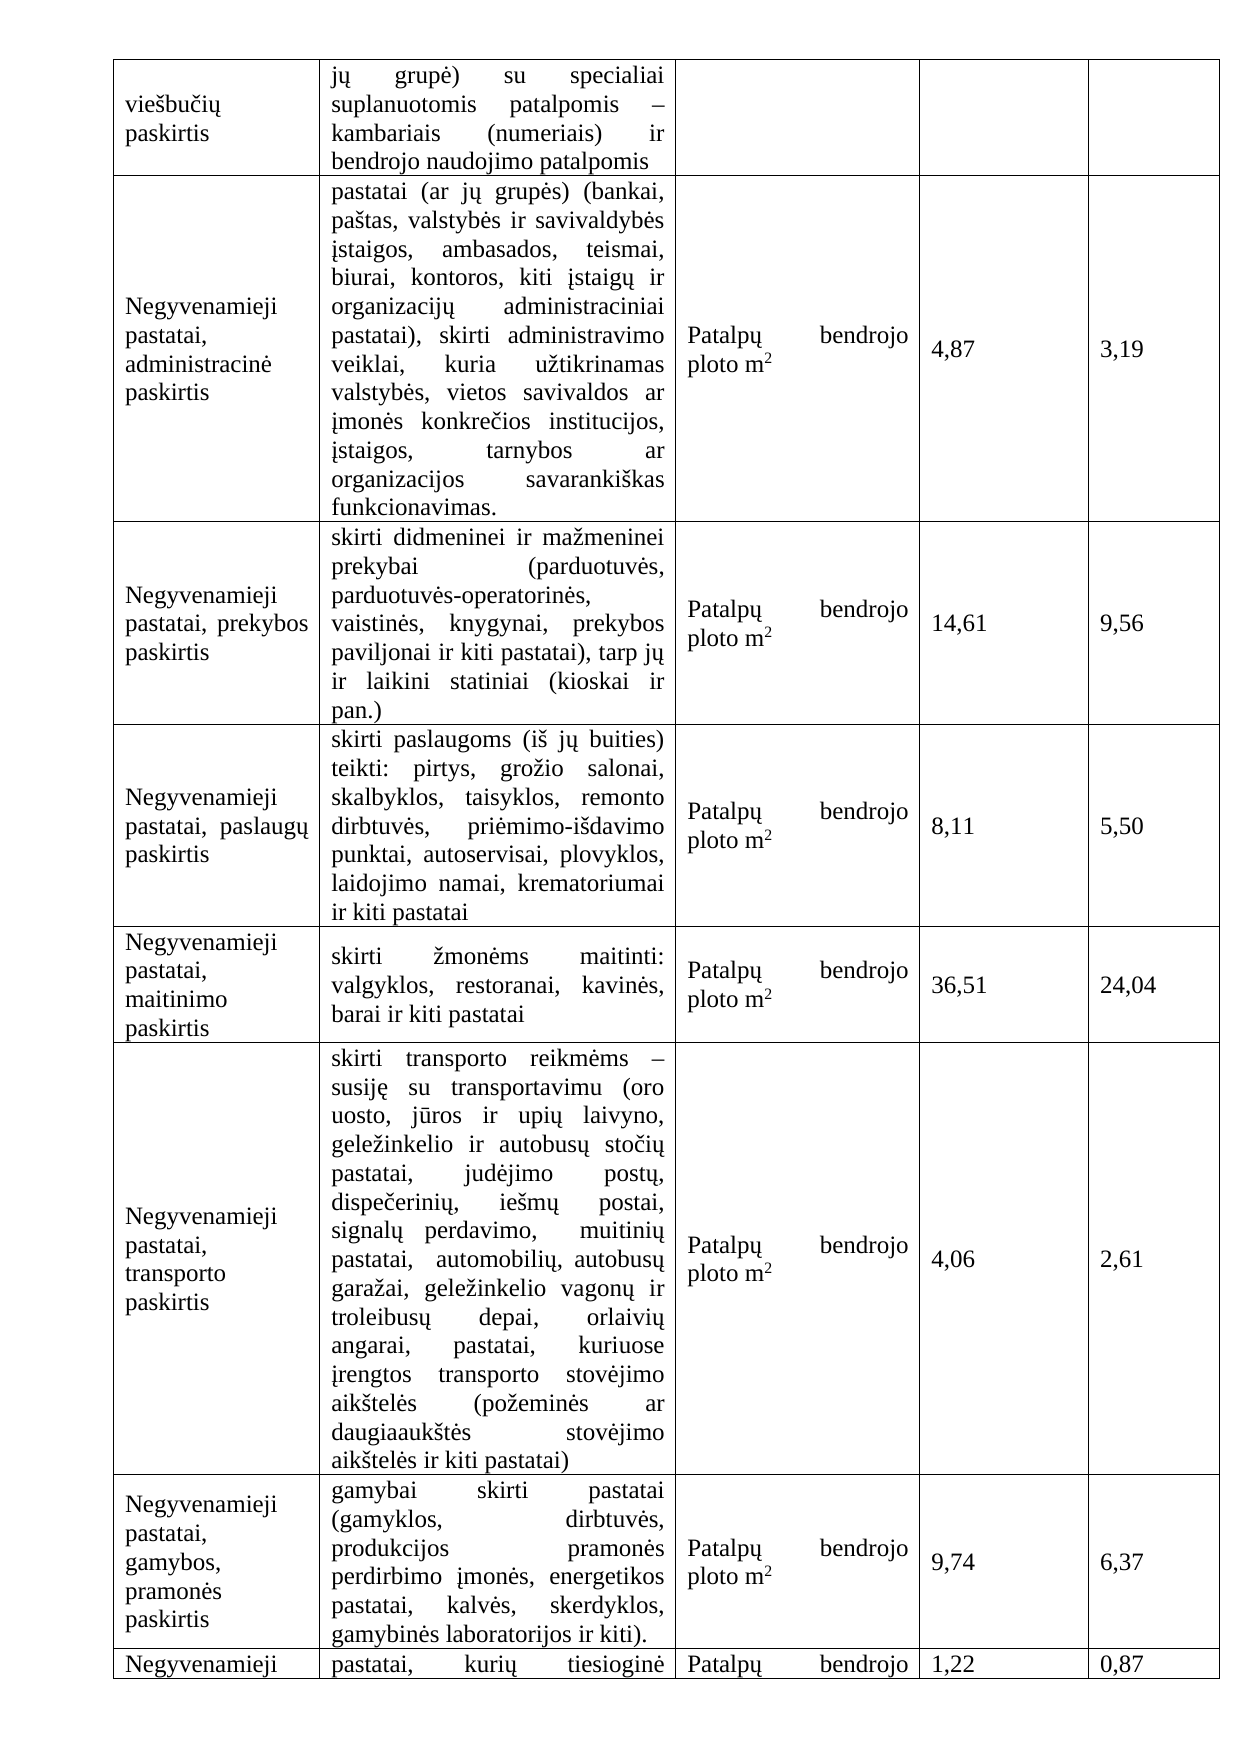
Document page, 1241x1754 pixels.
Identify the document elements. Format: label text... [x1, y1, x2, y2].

table_cell 9,74 [920, 1475, 1088, 1648]
table_cell 5,50 [1089, 725, 1219, 926]
table_cell [1089, 60, 1219, 175]
table_cell [676, 60, 919, 175]
table_cell gamybai skirti pastatai (gamyklos, dirbtuvės, produkcijos pramonės perdirbimo įmonės, energetikos pastatai, kalvės, skerdyklos, gamybinės laboratorijos ir kiti). [320, 1475, 675, 1648]
table_cell viešbučių paskirtis [114, 60, 319, 175]
table_cell [920, 60, 1088, 175]
table_cell 14,61 [920, 522, 1088, 723]
table_cell Negyvenamieji pastatai, paslaugų paskirtis [114, 725, 319, 926]
table_cell Negyvenamieji pastatai, prekybos paskirtis [114, 522, 319, 723]
table_cell Negyvenamieji pastatai, gamybos, pramonės paskirtis [114, 1475, 319, 1648]
table_cell Patalpų bendrojo ploto m2 [676, 1043, 919, 1474]
table_cell Negyvenamieji pastatai, maitinimo paskirtis [114, 927, 319, 1042]
table_cell jų grupė) su specialiai suplanuotomis patalpomis – kambariais (numeriais) ir bendrojo naudojimo patalpomis [320, 60, 675, 175]
table_cell Patalpų bendrojo ploto m2 [676, 1475, 919, 1648]
table_cell 3,19 [1089, 176, 1219, 521]
table_cell Patalpų bendrojo ploto m2 [676, 522, 919, 723]
table_cell Patalpų bendrojo ploto m2 [676, 725, 919, 926]
table_cell 1,22 [920, 1649, 1088, 1677]
table_cell pastatai (ar jų grupės) (bankai, paštas, valstybės ir savivaldybės įstaigos, ambasados, teismai, biurai, kontoros, kiti įstaigų ir organizacijų administraciniai pastatai), skirti administravimo veiklai, kuria užtikrinamas valstybės, vietos savivaldos ar įmonės konkrečios institucijos, įstaigos, tarnybos ar organizacijos savarankiškas funkcionavimas. [320, 176, 675, 521]
table_cell Patalpų bendrojo ploto m2 [676, 176, 919, 521]
table_cell skirti žmonėms maitinti: valgyklos, restoranai, kavinės, barai ir kiti pastatai [320, 927, 675, 1042]
table_cell 2,61 [1089, 1043, 1219, 1474]
table_cell Patalpų bendrojo ploto m2 [676, 927, 919, 1042]
table_cell 9,56 [1089, 522, 1219, 723]
table_cell 4,06 [920, 1043, 1088, 1474]
table_cell Patalpų bendrojo [676, 1649, 919, 1677]
table_cell 0,87 [1089, 1649, 1219, 1677]
table_cell 36,51 [920, 927, 1088, 1042]
table_cell 8,11 [920, 725, 1088, 926]
table_cell pastatai, kurių tiesioginė [320, 1649, 675, 1677]
table_cell skirti transporto reikmėms – susiję su transportavimu (oro uosto, jūros ir upių laivyno, geležinkelio ir autobusų stočių pastatai, judėjimo postų, dispečerinių, iešmų postai, signalų perdavimo, muitinių pastatai, automobilių, autobusų garažai, geležinkelio vagonų ir troleibusų depai, orlaivių angarai, pastatai, kuriuose įrengtos transporto stovėjimo aikštelės (požeminės ar daugiaaukštės stovėjimo aikštelės ir kiti pastatai) [320, 1043, 675, 1474]
table_cell 4,87 [920, 176, 1088, 521]
table_cell skirti paslaugoms (iš jų buities) teikti: pirtys, grožio salonai, skalbyklos, taisyklos, remonto dirbtuvės, priėmimo-išdavimo punktai, autoservisai, plovyklos, laidojimo namai, krematoriumai ir kiti pastatai [320, 725, 675, 926]
table_cell Negyvenamieji [114, 1649, 319, 1677]
table_cell 6,37 [1089, 1475, 1219, 1648]
table_cell skirti didmeninei ir mažmeninei prekybai (parduotuvės, parduotuvės-operatorinės, vaistinės, knygynai, prekybos paviljonai ir kiti pastatai), tarp jų ir laikini statiniai (kioskai ir pan.) [320, 522, 675, 723]
table_cell 24,04 [1089, 927, 1219, 1042]
table_cell Negyvenamieji pastatai, transporto paskirtis [114, 1043, 319, 1474]
table_cell Negyvenamieji pastatai, administracinė paskirtis [114, 176, 319, 521]
